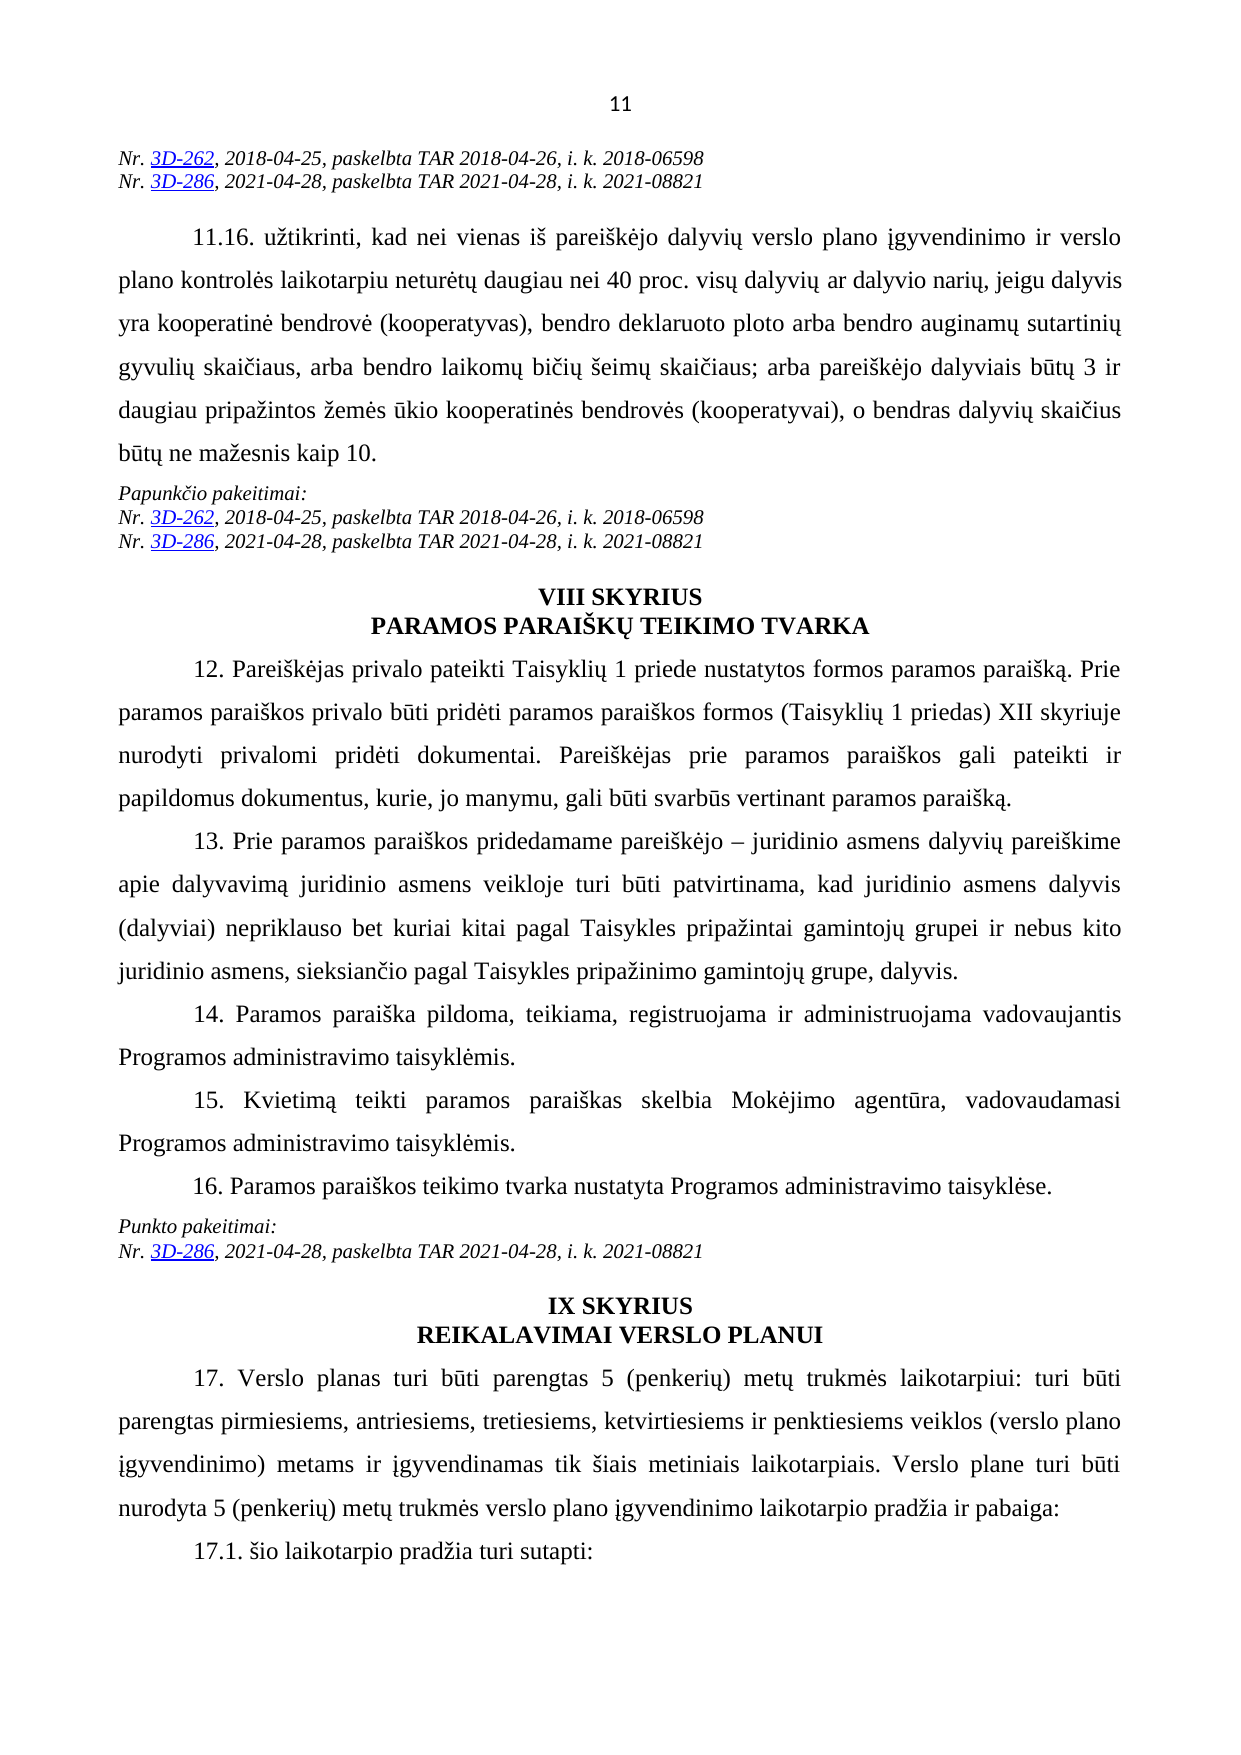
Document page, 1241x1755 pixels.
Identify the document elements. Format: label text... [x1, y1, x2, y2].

text Nr. 3D-286, 2021-04-28, paskelbta TAR 2021-04-28, i. k. 2021-08821 [118, 529, 1122, 553]
text IX SKYRIUS [118, 1291, 1122, 1320]
text 14. Paramos paraiška pildoma, teikiama, registruojama ir administruojama vadovaujantis Programos administravimo taisyklėmis. [118, 999, 1122, 1071]
text 11.16. užtikrinti, kad nei vienas iš pareiškėjo dalyvių verslo plano įgyvendinimo ir verslo plano kontrolės laikotarpiu neturėtų daugiau nei 40 proc. visų dalyvių ar dalyvio narių, jeigu dalyvis yra kooperatinė bendrovė (kooperatyvas), bendro deklaruoto ploto arba bendro auginamų sutartinių gyvulių skaičiaus, arba bendro laikomų bičių šeimų skaičiaus; arba pareiškėjo dalyviais būtų 3 ir daugiau pripažintos žemės ūkio kooperatinės bendrovės (kooperatyvai), o bendras dalyvių skaičius būtų ne mažesnis kaip 10. [118, 222, 1122, 467]
text Punkto pakeitimai: [118, 1214, 1122, 1238]
text Nr. 3D-262, 2018-04-25, paskelbta TAR 2018-04-26, i. k. 2018-06598 [118, 145, 1122, 169]
text 17. Verslo planas turi būti parengtas 5 (penkerių) metų trukmės laikotarpiui: turi būti parengtas pirmiesiems, antriesiems, tretiesiems, ketvirtiesiems ir penktiesiems veiklos (verslo plano įgyvendinimo) metams ir įgyvendinamas tik šiais metiniais laikotarpiais. Verslo plane turi būti nurodyta 5 (penkerių) metų trukmės verslo plano įgyvendinimo laikotarpio pradžia ir pabaiga: [118, 1363, 1122, 1521]
text 15. Kvietimą teikti paramos paraiškas skelbia Mokėjimo agentūra, vadovaudamasi Programos administravimo taisyklėmis. [118, 1085, 1122, 1157]
text 13. Prie paramos paraiškos pridedamame pareiškėjo – juridinio asmens dalyvių pareiškime apie dalyvavimą juridinio asmens veikloje turi būti patvirtinama, kad juridinio asmens dalyvis (dalyviai) nepriklauso bet kuriai kitai pagal Taisykles pripažintai gamintojų grupei ir nebus kito juridinio asmens, sieksiančio pagal Taisykles pripažinimo gamintojų grupe, dalyvis. [118, 826, 1122, 984]
text Nr. 3D-262, 2018-04-25, paskelbta TAR 2018-04-26, i. k. 2018-06598 [118, 505, 1122, 529]
text REIKALAVIMAI VERSLO PLANUI [118, 1320, 1122, 1349]
text Nr. 3D-286, 2021-04-28, paskelbta TAR 2021-04-28, i. k. 2021-08821 [118, 169, 1122, 193]
text 16. Paramos paraiškos teikimo tvarka nustatyta Programos administravimo taisyklėse. [118, 1171, 1122, 1200]
text PARAMOS PARAIŠKŲ TEIKIMO TVARKA [118, 611, 1122, 639]
text 12. Pareiškėjas privalo pateikti Taisyklių 1 priede nustatytos formos paramos paraišką. Prie paramos paraiškos privalo būti pridėti paramos paraiškos formos (Taisyklių 1 priedas) XII skyriuje nurodyti privalomi pridėti dokumentai. Pareiškėjas prie paramos paraiškos gali pateikti ir papildomus dokumentus, kurie, jo manymu, gali būti svarbūs vertinant paramos paraišką. [118, 654, 1122, 812]
text Nr. 3D-286, 2021-04-28, paskelbta TAR 2021-04-28, i. k. 2021-08821 [118, 1238, 1122, 1263]
text 17.1. šio laikotarpio pradžia turi sutapti: [118, 1536, 1122, 1564]
text Papunkčio pakeitimai: [118, 481, 1122, 505]
text VIII SKYRIUS [118, 582, 1122, 611]
